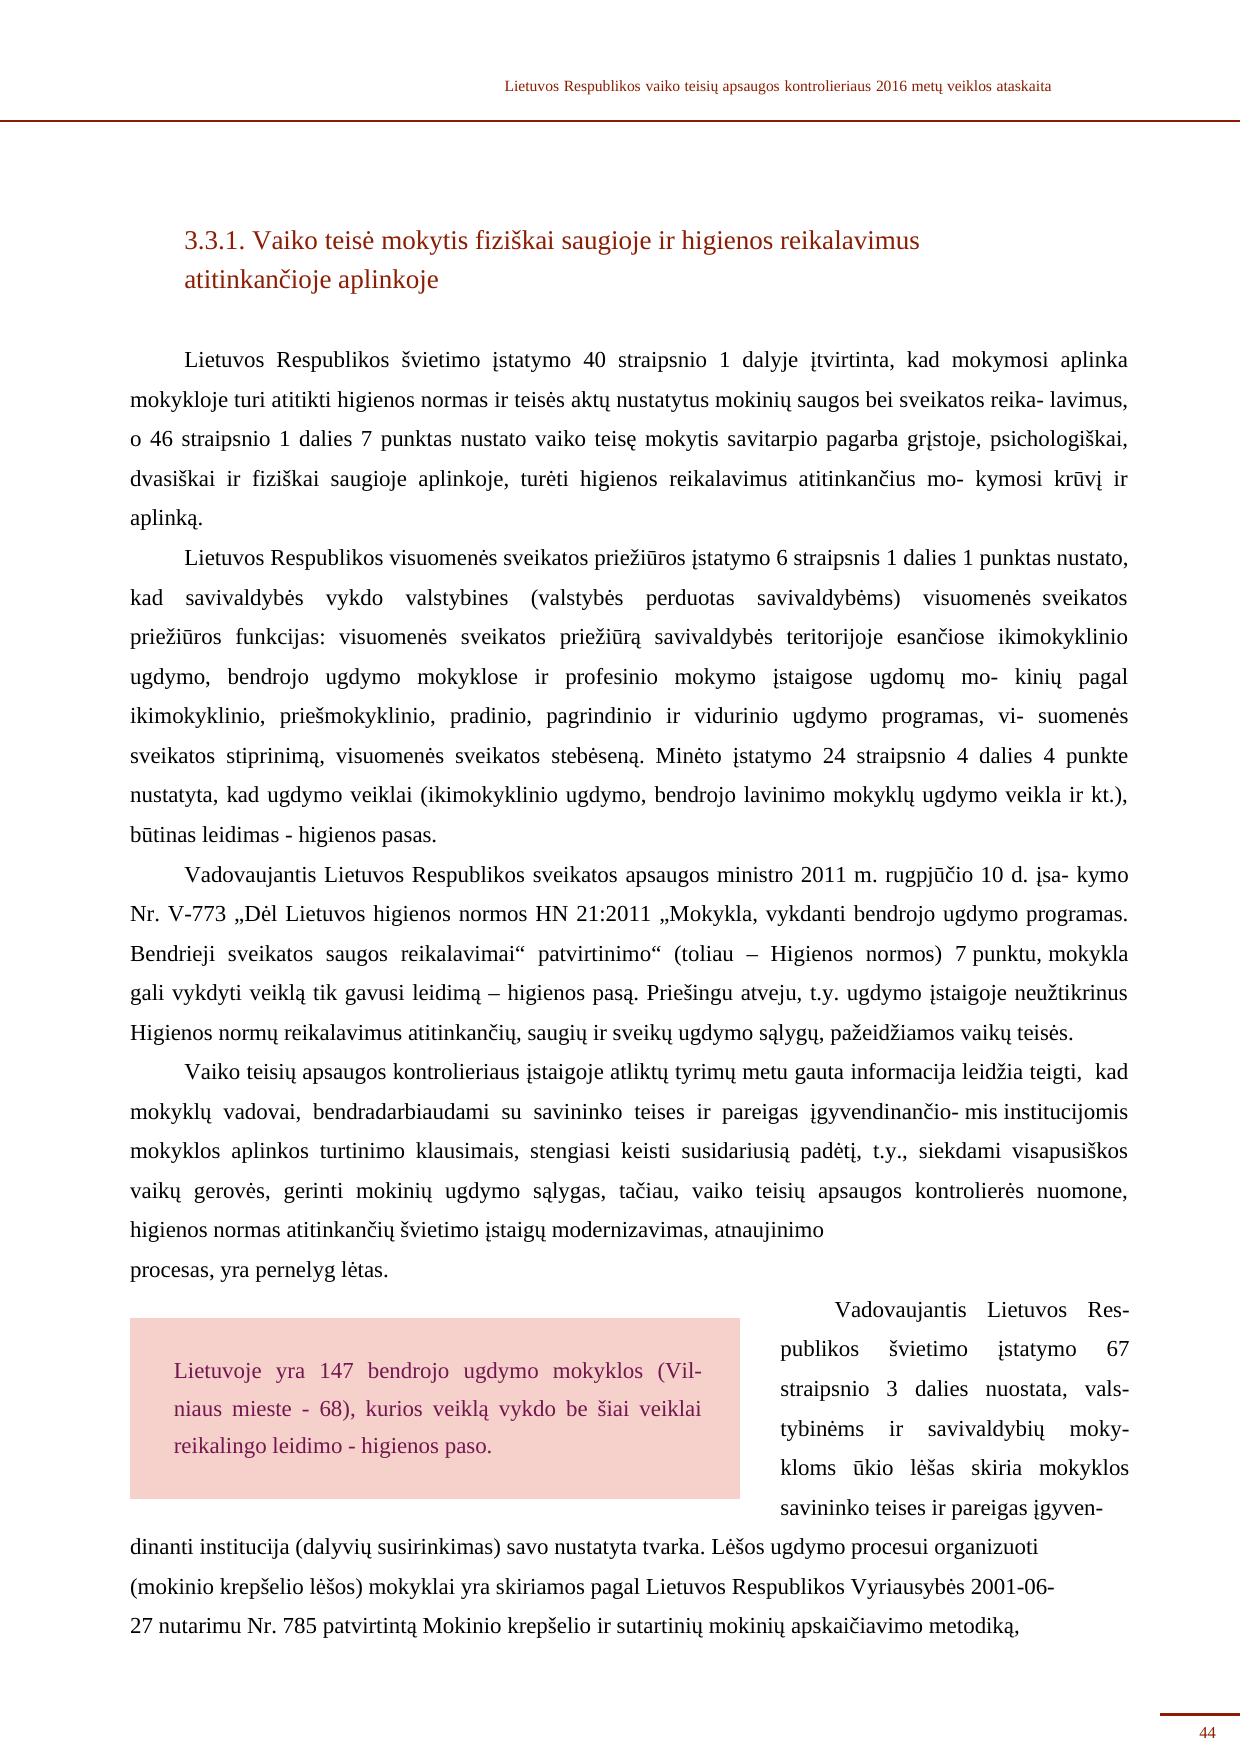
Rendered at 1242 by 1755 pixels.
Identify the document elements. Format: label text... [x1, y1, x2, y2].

text Lietuvos Respublikos švietimo įstatymo 40 straipsnio 1 dalyje įtvirtinta, kad mokymosi aplinka mokykloje turi atitikti higienos normas ir teisės aktų nustatytus mokinių saugos bei sveikatos reika- lavimus, o 46 straipsnio 1 dalies 7 punktas nustato vaiko teisę mokytis savitarpio pagarba grįstoje, psichologiškai, dvasiškai ir fiziškai saugioje aplinkoje, turėti higienos reikalavimus atitinkančius mo- kymosi krūvį ir aplinką. [130, 347, 1129, 531]
text 3.3.1. Vaiko teisė mokytis fiziškai saugioje ir higienos reikalavimus atitinkančioje aplinkoje [184, 224, 1019, 294]
text dinanti institucija (dalyvių susirinkimas) savo nustatyta tvarka. Lėšos ugdymo procesui organizuoti [130, 1533, 1242, 1560]
text 27 nutarimu Nr. 785 patvirtintą Mokinio krepšelio ir sutartinių mokinių apskaičiavimo metodiką, [130, 1612, 1242, 1639]
text Vadovaujantis Lietuvos Respublikos sveikatos apsaugos ministro 2011 m. rugpjūčio 10 d. įsa- kymo Nr. V-773 „Dėl Lietuvos higienos normos HN 21:2011 „Mokykla, vykdanti bendrojo ugdymo programas. Bendrieji sveikatos saugos reikalavimai“ patvirtinimo“ (toliau – Higienos normos) 7 punktu, mokykla gali vykdyti veiklą tik gavusi leidimą – higienos pasą. Priešingu atveju, t.y. ugdymo įstaigoje neužtikrinus Higienos normų reikalavimus atitinkančių, saugių ir sveikų ugdymo sąlygų, pažeidžiamos vaikų teisės. [130, 861, 1129, 1045]
text Vaiko teisių apsaugos kontrolieriaus įstaigoje atliktų tyrimų metu gauta informacija leidžia teigti, kad mokyklų vadovai, bendradarbiaudami su savininko teises ir pareigas įgyvendinančio- mis institucijomis mokyklos aplinkos turtinimo klausimais, stengiasi keisti susidariusią padėtį, t.y., siekdami visapusiškos vaikų gerovės, gerinti mokinių ugdymo sąlygas, tačiau, vaiko teisių apsaugos kontrolierės nuomone, higienos normas atitinkančių švietimo įstaigų modernizavimas, atnaujinimo [130, 1058, 1129, 1243]
text Vadovaujantis Lietuvos Res- publikos švietimo įstatymo 67 straipsnio 3 dalies nuostata, vals- tybinėms ir savivaldybių moky- kloms ūkio lėšas skiria mokyklos savininko teises ir pareigas įgyven- [780, 1286, 1129, 1523]
text procesas, yra pernelyg lėtas. [130, 1256, 1242, 1281]
text Lietuvos Respublikos visuomenės sveikatos priežiūros įstatymo 6 straipsnis 1 dalies 1 punktas nustato, kad savivaldybės vykdo valstybines (valstybės perduotas savivaldybėms) visuomenės sveikatos priežiūros funkcijas: visuomenės sveikatos priežiūrą savivaldybės teritorijoje esančiose ikimokyklinio ugdymo, bendrojo ugdymo mokyklose ir profesinio mokymo įstaigose ugdomų mo- kinių pagal ikimokyklinio, priešmokyklinio, pradinio, pagrindinio ir vidurinio ugdymo programas, vi- suomenės sveikatos stiprinimą, visuomenės sveikatos stebėseną. Minėto įstatymo 24 straipsnio 4 dalies 4 punkte nustatyta, kad ugdymo veiklai (ikimokyklinio ugdymo, bendrojo lavinimo mokyklų ugdymo veikla ir kt.), būtinas leidimas - higienos pasas. [130, 544, 1129, 847]
text (mokinio krepšelio lėšos) mokyklai yra skiriamos pagal Lietuvos Respublikos Vyriausybės 2001-06- [130, 1573, 1242, 1599]
